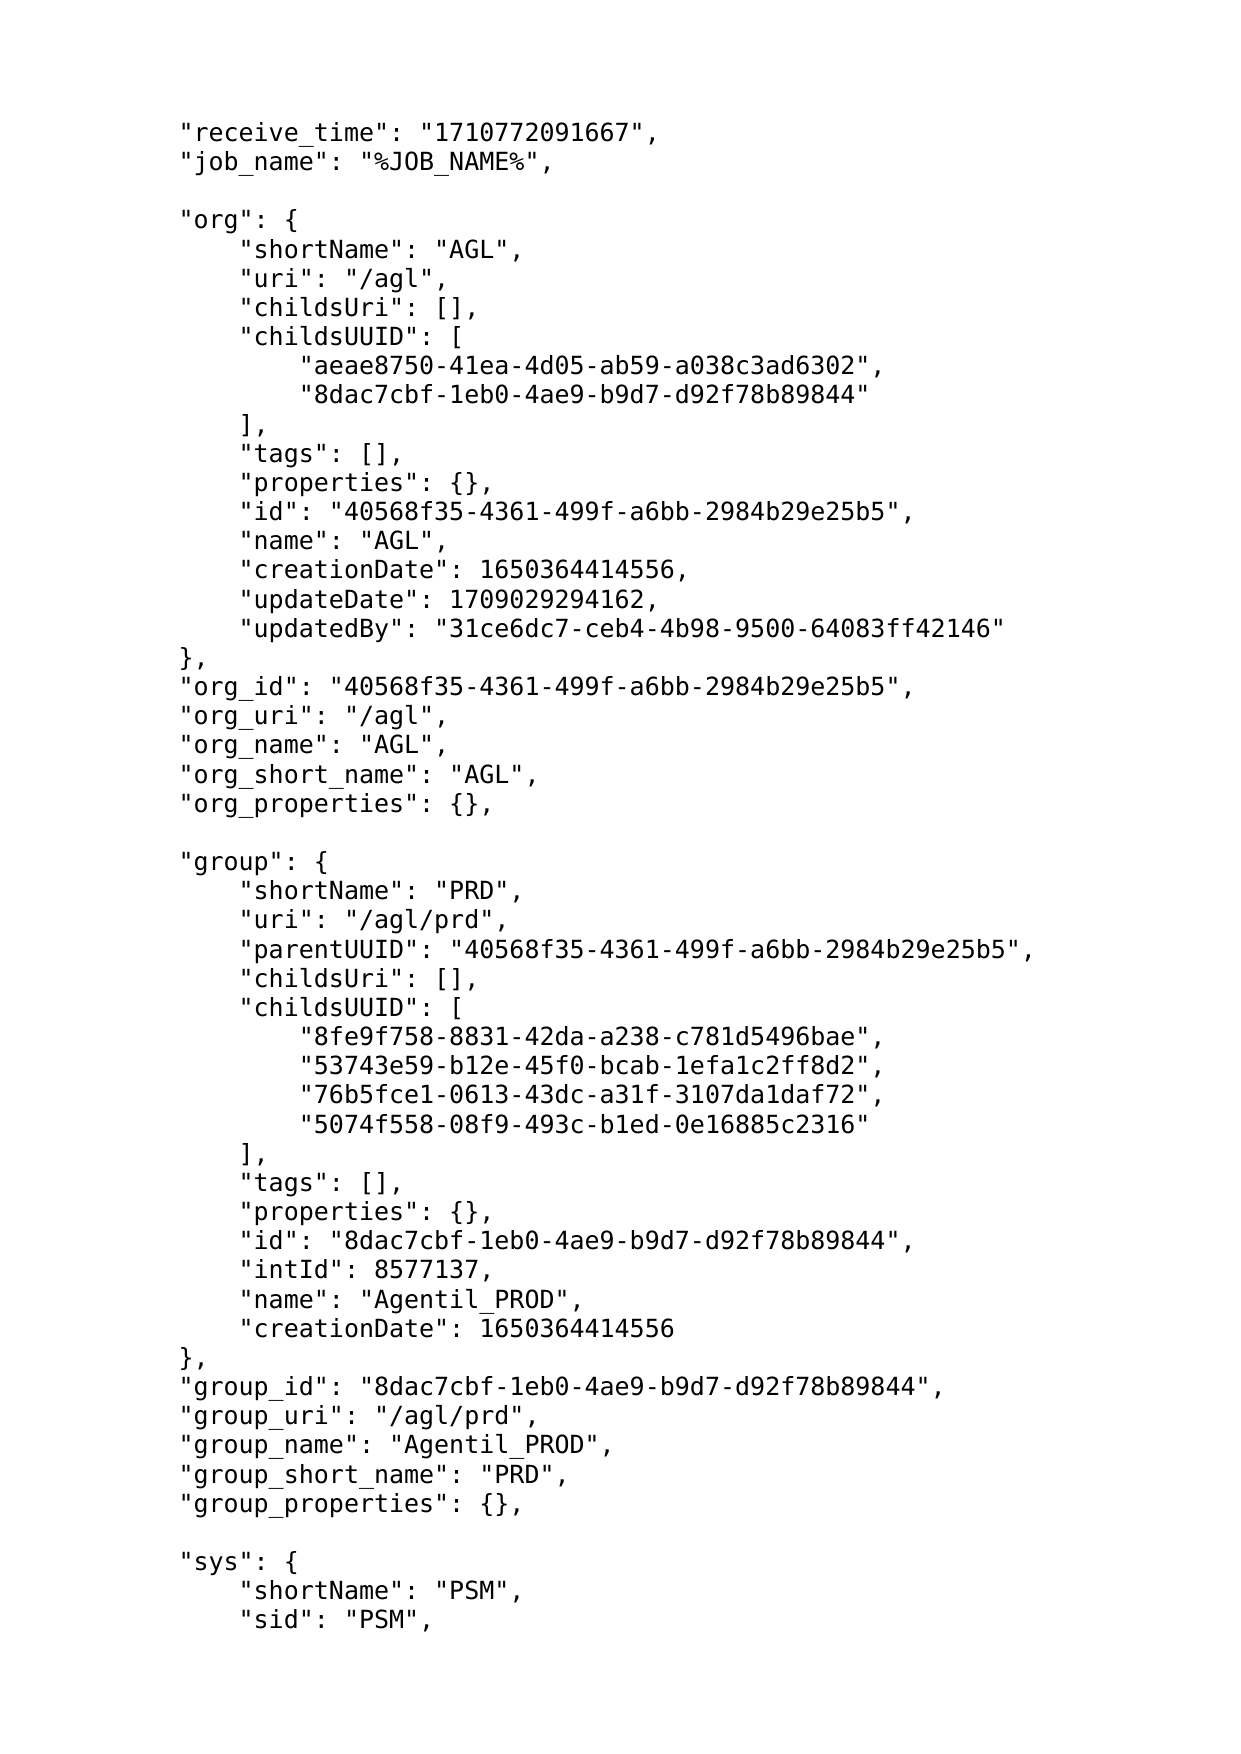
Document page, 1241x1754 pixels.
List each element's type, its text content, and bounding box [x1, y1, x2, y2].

text "receive_time": "1710772091667", "job_name": "%JOB_NAME%", "org": { "shortName": "AGL", "uri": "/agl", "childsUri": [], "childsUUID": [ "aeae8750-41ea-4d05-ab59-a038c3ad6302", "8dac7cbf-1eb0-4ae9-b9d7-d92f78b89844" ], "tags": [], "properties": {}, "id": "40568f35-4361-499f-a6bb-2984b29e25b5", "name": "AGL", "creationDate": 1650364414556, "updateDate": 1709029294162, "updatedBy": "31ce6dc7-ceb4-4b98-9500-64083ff42146" }, "org_id": "40568f35-4361-499f-a6bb-2984b29e25b5", "org_uri": "/agl", "org_name": "AGL", "org_short_name": "AGL", "org_properties": {}, "group": { "shortName": "PRD", "uri": "/agl/prd", "parentUUID": "40568f35-4361-499f-a6bb-2984b29e25b5", "childsUri": [], "childsUUID": [ "8fe9f758-8831-42da-a238-c781d5496bae", "53743e59-b12e-45f0-bcab-1efa1c2ff8d2", "76b5fce1-0613-43dc-a31f-3107da1daf72", "5074f558-08f9-493c-b1ed-0e16885c2316" ], "tags": [], "properties": {}, "id": "8dac7cbf-1eb0-4ae9-b9d7-d92f78b89844", "intId": 8577137, "name": "Agentil_PROD", "creationDate": 1650364414556 }, "group_id": "8dac7cbf-1eb0-4ae9-b9d7-d92f78b89844", "group_uri": "/agl/prd", "group_name": "Agentil_PROD", "group_short_name": "PRD", "group_properties": {}, "sys": { "shortName": "PSM", "sid": "PSM", [118, 118, 1122, 1635]
